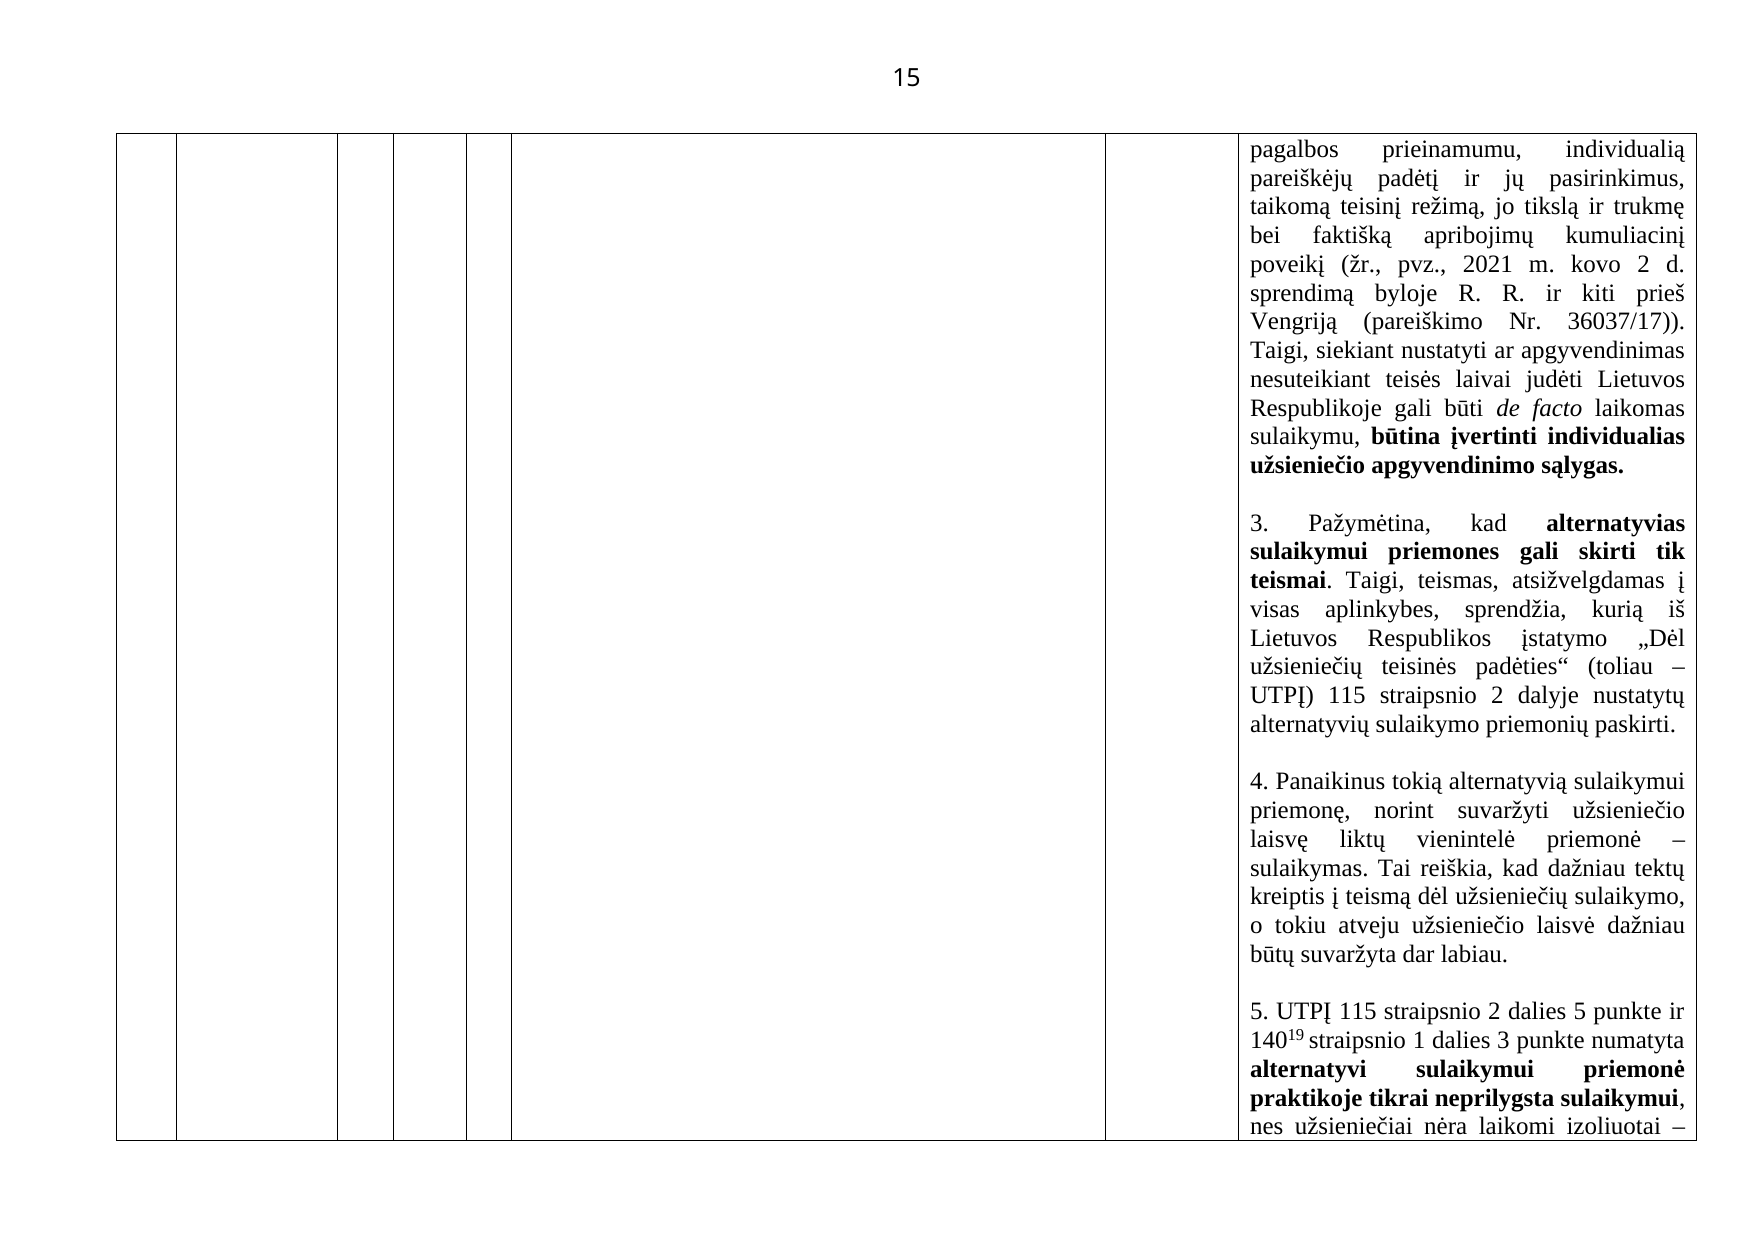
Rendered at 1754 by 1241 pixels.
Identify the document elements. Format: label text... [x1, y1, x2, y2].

table_cell [394, 134, 466, 1140]
table_cell [338, 134, 393, 1140]
table_cell [512, 134, 1105, 1140]
table_cell pagalbos prieinamumu, individualią pareiškėjų padėtį ir jų pasirinkimus, taikomą teisinį režimą, jo tikslą ir trukmę bei faktišką apribojimų kumuliacinį poveikį (žr., pvz., 2021 m. kovo 2 d. sprendimą byloje R. R. ir kiti prieš Vengriją (pareiškimo Nr. 36037/17)). Taigi, siekiant nustatyti ar apgyvendinimas nesuteikiant teisės laivai judėti Lietuvos Respublikoje gali būti de facto laikomas sulaikymu, būtina įvertinti individualias užsieniečio apgyvendinimo sąlygas. 3. Pažymėtina, kad alternatyvias sulaikymui priemones gali skirti tik teismai. Taigi, teismas, atsižvelgdamas į visas aplinkybes, sprendžia, kurią iš Lietuvos Respublikos įstatymo „Dėl užsieniečių teisinės padėties“ (toliau – UTPĮ) 115 straipsnio 2 dalyje nustatytų alternatyvių sulaikymo priemonių paskirti. 4. Panaikinus tokią alternatyvią sulaikymui priemonę, norint suvaržyti užsieniečio laisvę liktų vienintelė priemonė – sulaikymas. Tai reiškia, kad dažniau tektų kreiptis į teismą dėl užsieniečių sulaikymo, o tokiu atveju užsieniečio laisvė dažniau būtų suvaržyta dar labiau. 5. UTPĮ 115 straipsnio 2 dalies 5 punkte ir 14019 straipsnio 1 dalies 3 punkte numatyta alternatyvi sulaikymui priemonė praktikoje tikrai neprilygsta sulaikymui, nes užsieniečiai nėra laikomi izoliuotai – [1239, 134, 1696, 1140]
table_cell [177, 134, 337, 1140]
table_cell [467, 134, 511, 1140]
table_cell [1106, 134, 1238, 1140]
table_cell [117, 134, 176, 1140]
